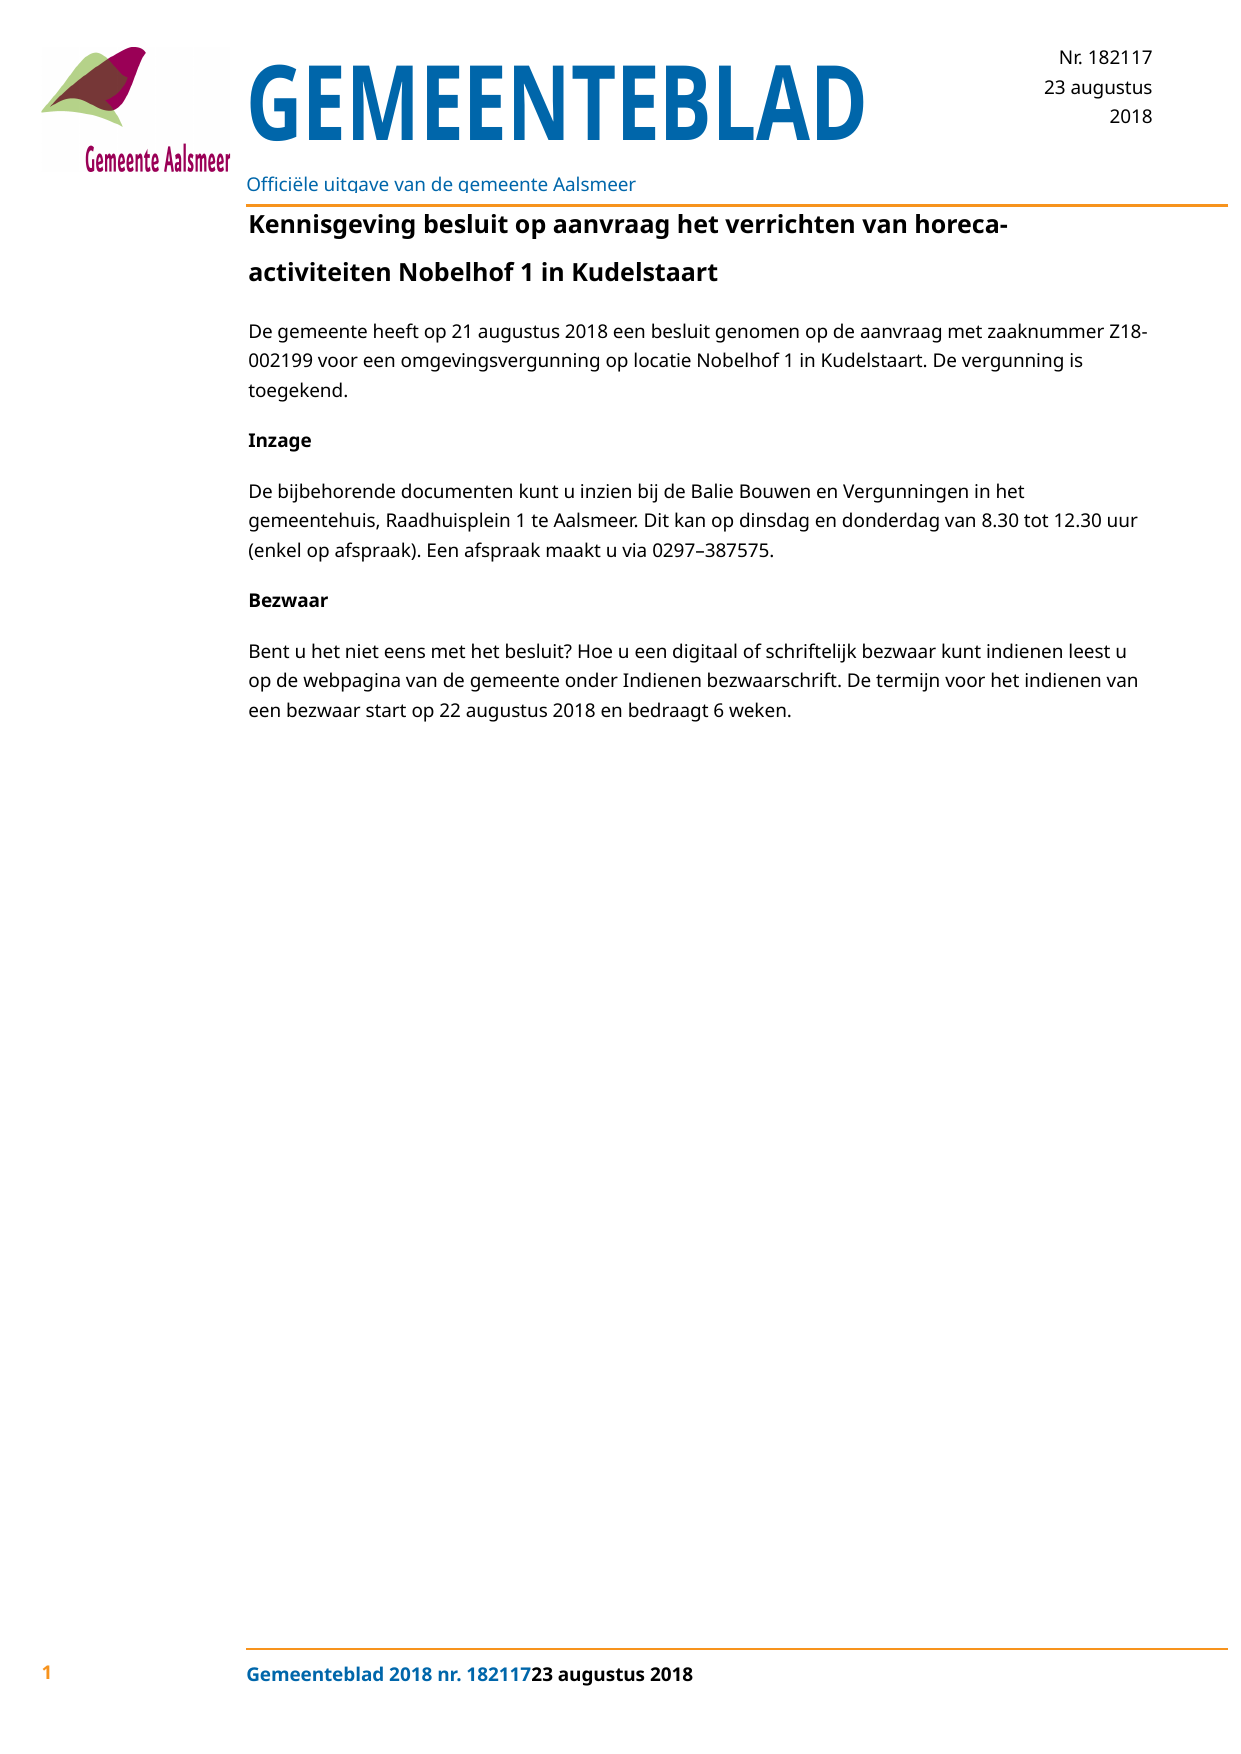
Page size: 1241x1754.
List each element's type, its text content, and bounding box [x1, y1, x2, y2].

picture [41, 47, 231, 172]
text Bezwaar [248, 587, 1152, 613]
text De gemeente heeft op 21 augustus 2018 een besluit genomen op de aanvraag met zaaknummer Z18-002199 voor een omgevingsvergunning op locatie Nobelhof 1 in Kudelstaart. De vergunning is toegekend. [248, 318, 1152, 403]
text Inzage [248, 427, 1152, 453]
text Bent u het niet eens met het besluit? Hoe u een digitaal of schriftelijk bezwaar kunt indienen leest u op de webpagina van de gemeente onder Indienen bezwaarschrift. De termijn voor het indienen van een bezwaar start op 22 augustus 2018 en bedraagt 6 weken. [248, 638, 1152, 723]
text De bijbehorende documenten kunt u inzien bij de Balie Bouwen en Vergunningen in het gemeentehuis, Raadhuisplein 1 te Aalsmeer. Dit kan op dinsdag en donderdag van 8.30 tot 12.30 uur (enkel op afspraak). Een afspraak maakt u via 0297–387575. [248, 478, 1152, 563]
text Kennisgeving besluit op aanvraag het verrichten van horeca-activiteiten Nobelhof 1 in Kudelstaart [248, 207, 1152, 288]
